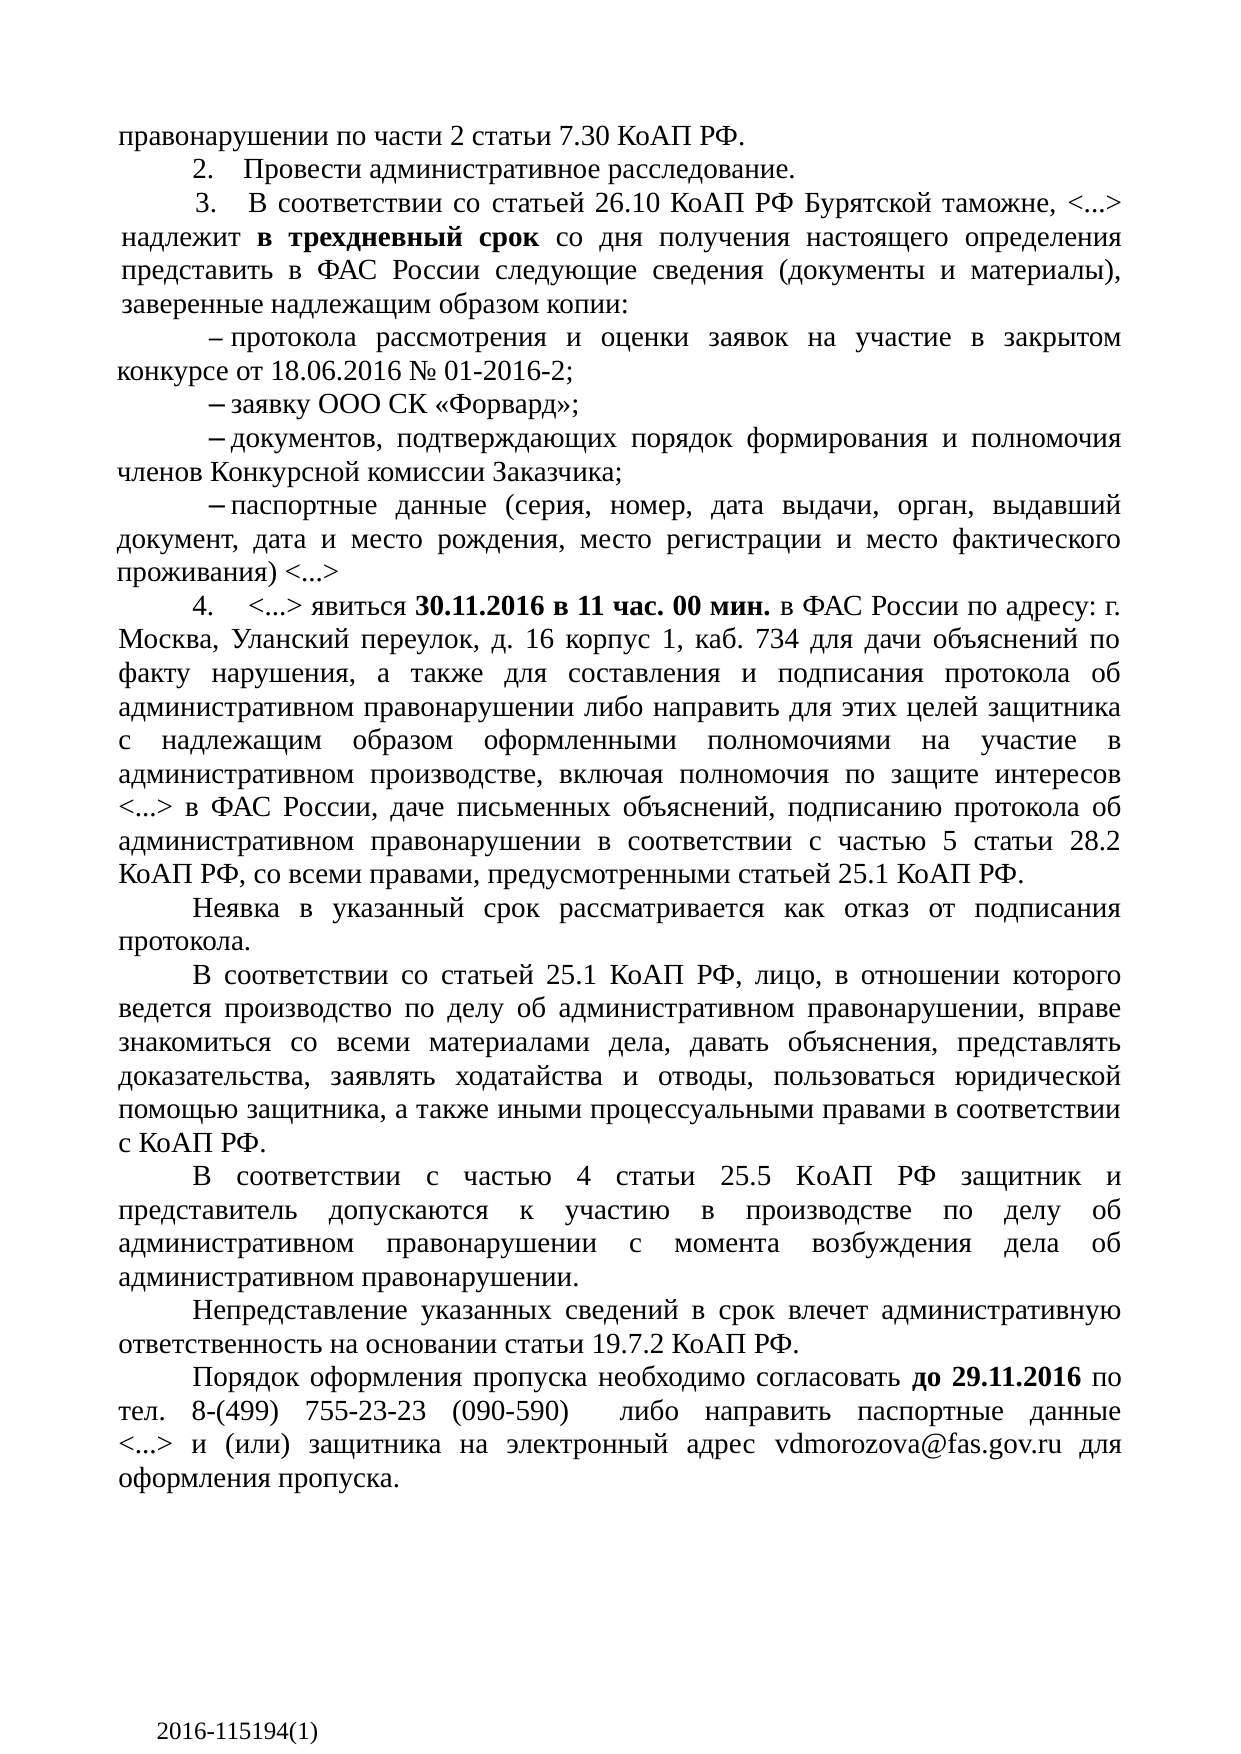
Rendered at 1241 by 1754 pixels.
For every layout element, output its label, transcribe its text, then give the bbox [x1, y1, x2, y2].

text 4. <...> явиться 30.11.2016 в 11 час. 00 мин. в ФАС России по адресу: г. Москва, Уланский переулок, д. 16 корпус 1, каб. 734 для дачи объяснений по факту нарушения, а также для составления и подписания протокола об административном правонарушении либо направить для этих целей защитника с надлежащим образом оформленными полномочиями на участие в административном производстве, включая полномочия по защите интересов <...> в ФАС России, даче письменных объяснений, подписанию протокола об административном правонарушении в соответствии с частью 5 статьи 28.2 КоАП РФ, со всеми правами, предусмотренными статьей 25.1 КоАП РФ. [118, 588, 1122, 890]
text Неявка в указанный срок рассматривается как отказ от подписания протокола. [118, 890, 1122, 957]
text правонарушении по части 2 статьи 7.30 КоАП РФ. [118, 118, 1122, 152]
text В соответствии с частью 4 статьи 25.5 КоАП РФ защитник и представитель допускаются к участию в производстве по делу об административном правонарушении с момента возбуждения дела об административном правонарушении. [118, 1158, 1122, 1292]
text 2. Провести административное расследование. [118, 152, 1122, 185]
list паспортные данные (серия, номер, дата выдачи, орган, выдавший документ, дата и место рождения, место регистрации и место фактического проживания) <...> [117, 487, 1122, 588]
text Порядок оформления пропуска необходимо согласовать до 29.11.2016 по тел. 8-(499) 755-23-23 (090-590) либо направить паспортные данные <...> и (или) защитника на электронный адрес vdmorozova@fas.gov.ru для оформления пропуска. [118, 1359, 1122, 1494]
text Непредставление указанных сведений в срок влечет административную ответственность на основании статьи 19.7.2 КоАП РФ. [118, 1292, 1122, 1359]
list протокола рассмотрения и оценки заявок на участие в закрытом конкурсе от 18.06.2016 № 01-2016-2; [117, 319, 1122, 386]
text В соответствии со статьей 25.1 КоАП РФ, лицо, в отношении которого ведется производство по делу об административном правонарушении, вправе знакомиться со всеми материалами дела, давать объяснения, представлять доказательства, заявлять ходатайства и отводы, пользоваться юридической помощью защитника, а также иными процессуальными правами в соответствии с КоАП РФ. [118, 957, 1122, 1158]
text 3. В соответствии со статьей 26.10 КоАП РФ Бурятской таможне, <...> надлежит в трехдневный срок со дня получения настоящего определения представить в ФАС России следующие сведения (документы и материалы), заверенные надлежащим образом копии: [121, 185, 1122, 319]
list документов, подтверждающих порядок формирования и полномочия членов Конкурсной комиссии Заказчика; [117, 420, 1122, 487]
list заявку ООО СК «Форвард»; [117, 386, 1122, 420]
